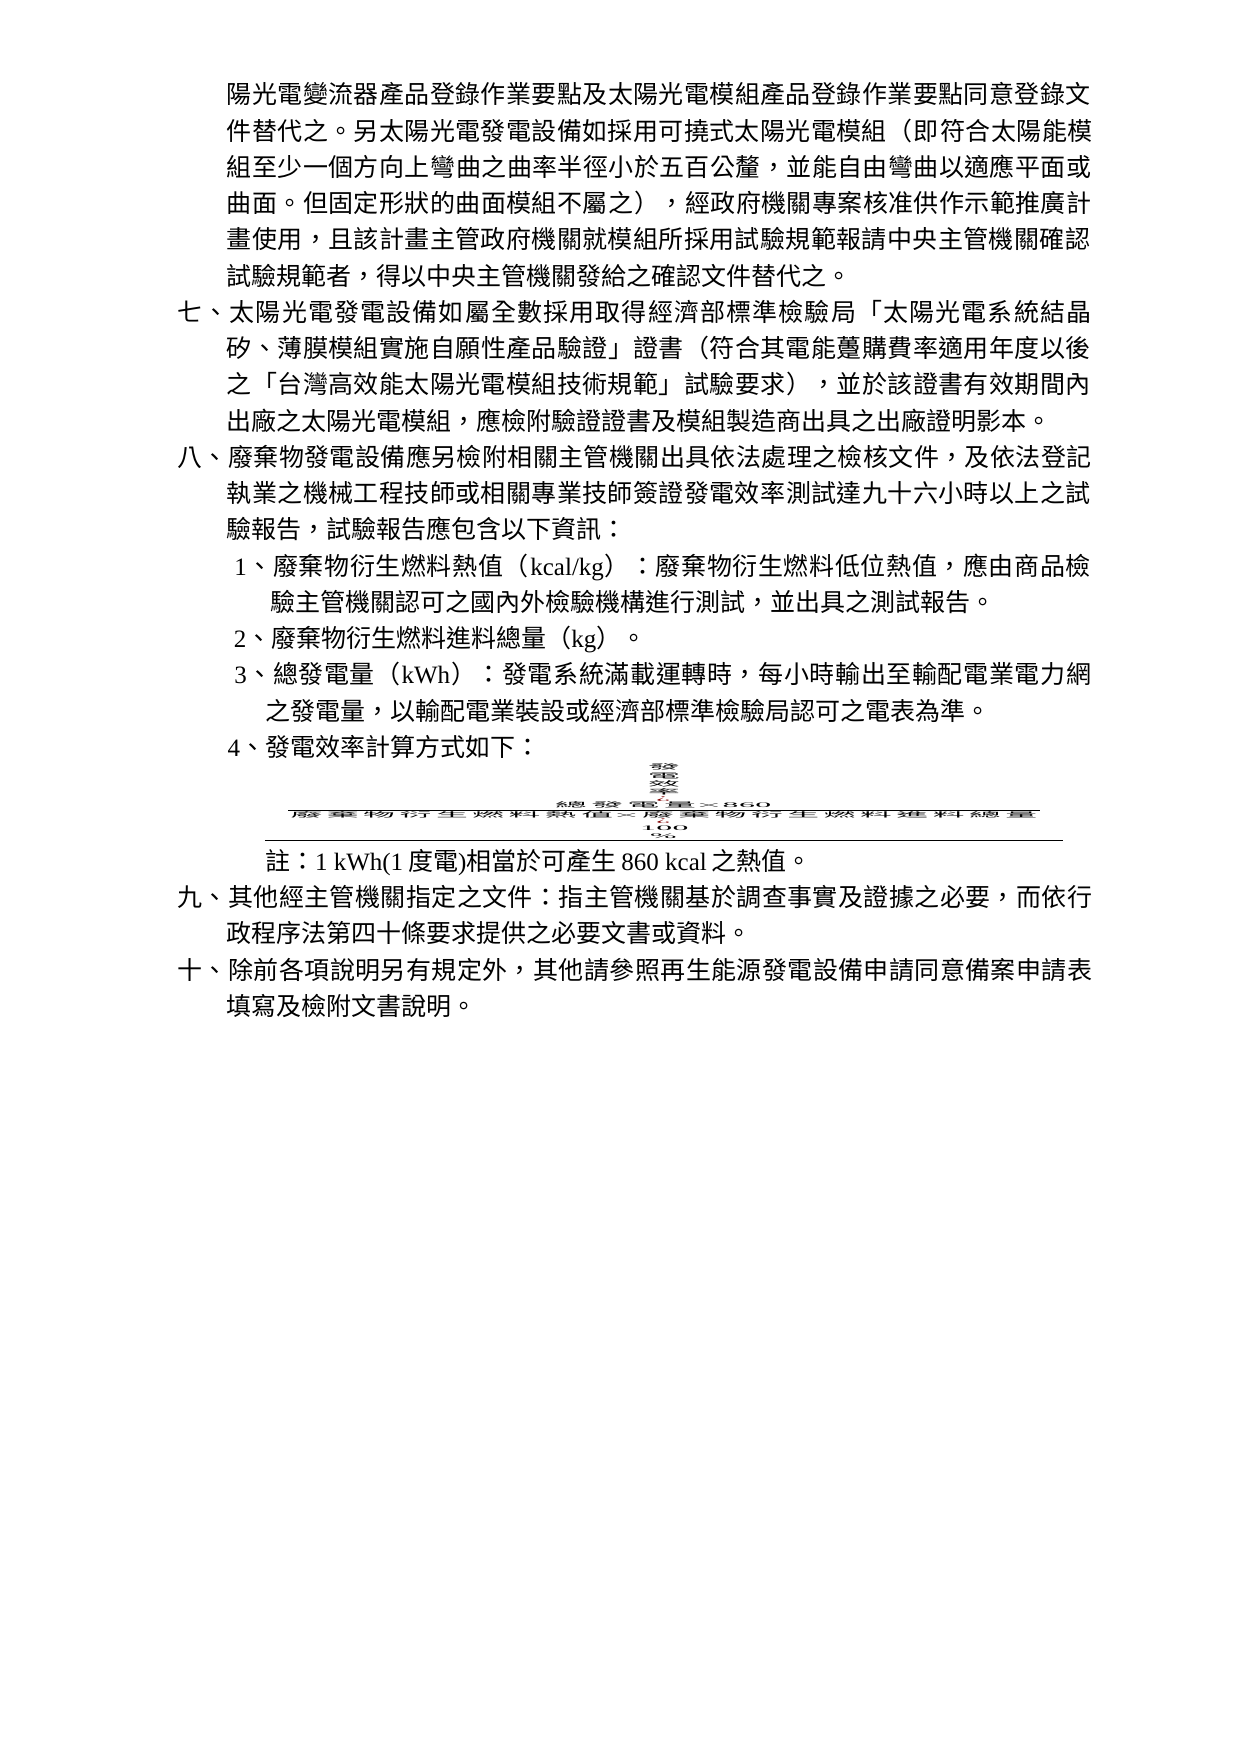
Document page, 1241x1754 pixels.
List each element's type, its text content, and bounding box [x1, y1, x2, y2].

text 4、發電效率計算方式如下： [227, 727, 1092, 764]
text 3、總發電量（kWh）：發電系統滿載運轉時，每小時輸出至輸配電業電力網之發電量，以輸配電業裝設或經濟部標準檢驗局認可之電表為準。 [227, 655, 1092, 727]
text 十、除前各項說明另有規定外，其他請參照再生能源發電設備申請同意備案申請表填寫及檢附文書說明。 [177, 950, 1092, 1023]
text 2、廢棄物衍生燃料進料總量（kg）。 [227, 619, 1092, 655]
text 八、廢棄物發電設備應另檢附相關主管機關出具依法處理之檢核文件，及依法登記執業之機械工程技師或相關專業技師簽證發電效率測試達九十六小時以上之試驗報告，試驗報告應包含以下資訊： [177, 437, 1092, 546]
text 陽光電變流器產品登錄作業要點及太陽光電模組產品登錄作業要點同意登錄文件替代之。另太陽光電發電設備如採用可撓式太陽光電模組（即符合太陽能模組至少一個方向上彎曲之曲率半徑小於五百公釐，並能自由彎曲以適應平面或曲面。但固定形狀的曲面模組不屬之），經政府機關專案核准供作示範推廣計畫使用，且該計畫主管政府機關就模組所採用試驗規範報請中央主管機關確認試驗規範者，得以中央主管機關發給之確認文件替代之。 [177, 75, 1092, 292]
text 九、其他經主管機關指定之文件：指主管機關基於調查事實及證據之必要，而依行政程序法第四十條要求提供之必要文書或資料。 [177, 878, 1092, 950]
text 七、太陽光電發電設備如屬全數採用取得經濟部標準檢驗局「太陽光電系統結晶矽、薄膜模組實施自願性產品驗證」證書（符合其電能躉購費率適用年度以後之「台灣高效能太陽光電模組技術規範」試驗要求），並於該證書有效期間內出廠之太陽光電模組，應檢附驗證證書及模組製造商出具之出廠證明影本。 [177, 292, 1092, 437]
text 1、廢棄物衍生燃料熱值（kcal/kg）：廢棄物衍生燃料低位熱值，應由商品檢驗主管機關認可之國內外檢驗機構進行測試，並出具之測試報告。 [227, 546, 1092, 619]
text 註：1 kWh(1度電)相當於可產生860 kcal之熱值。 [265, 841, 1092, 878]
table_header [265, 764, 1063, 840]
